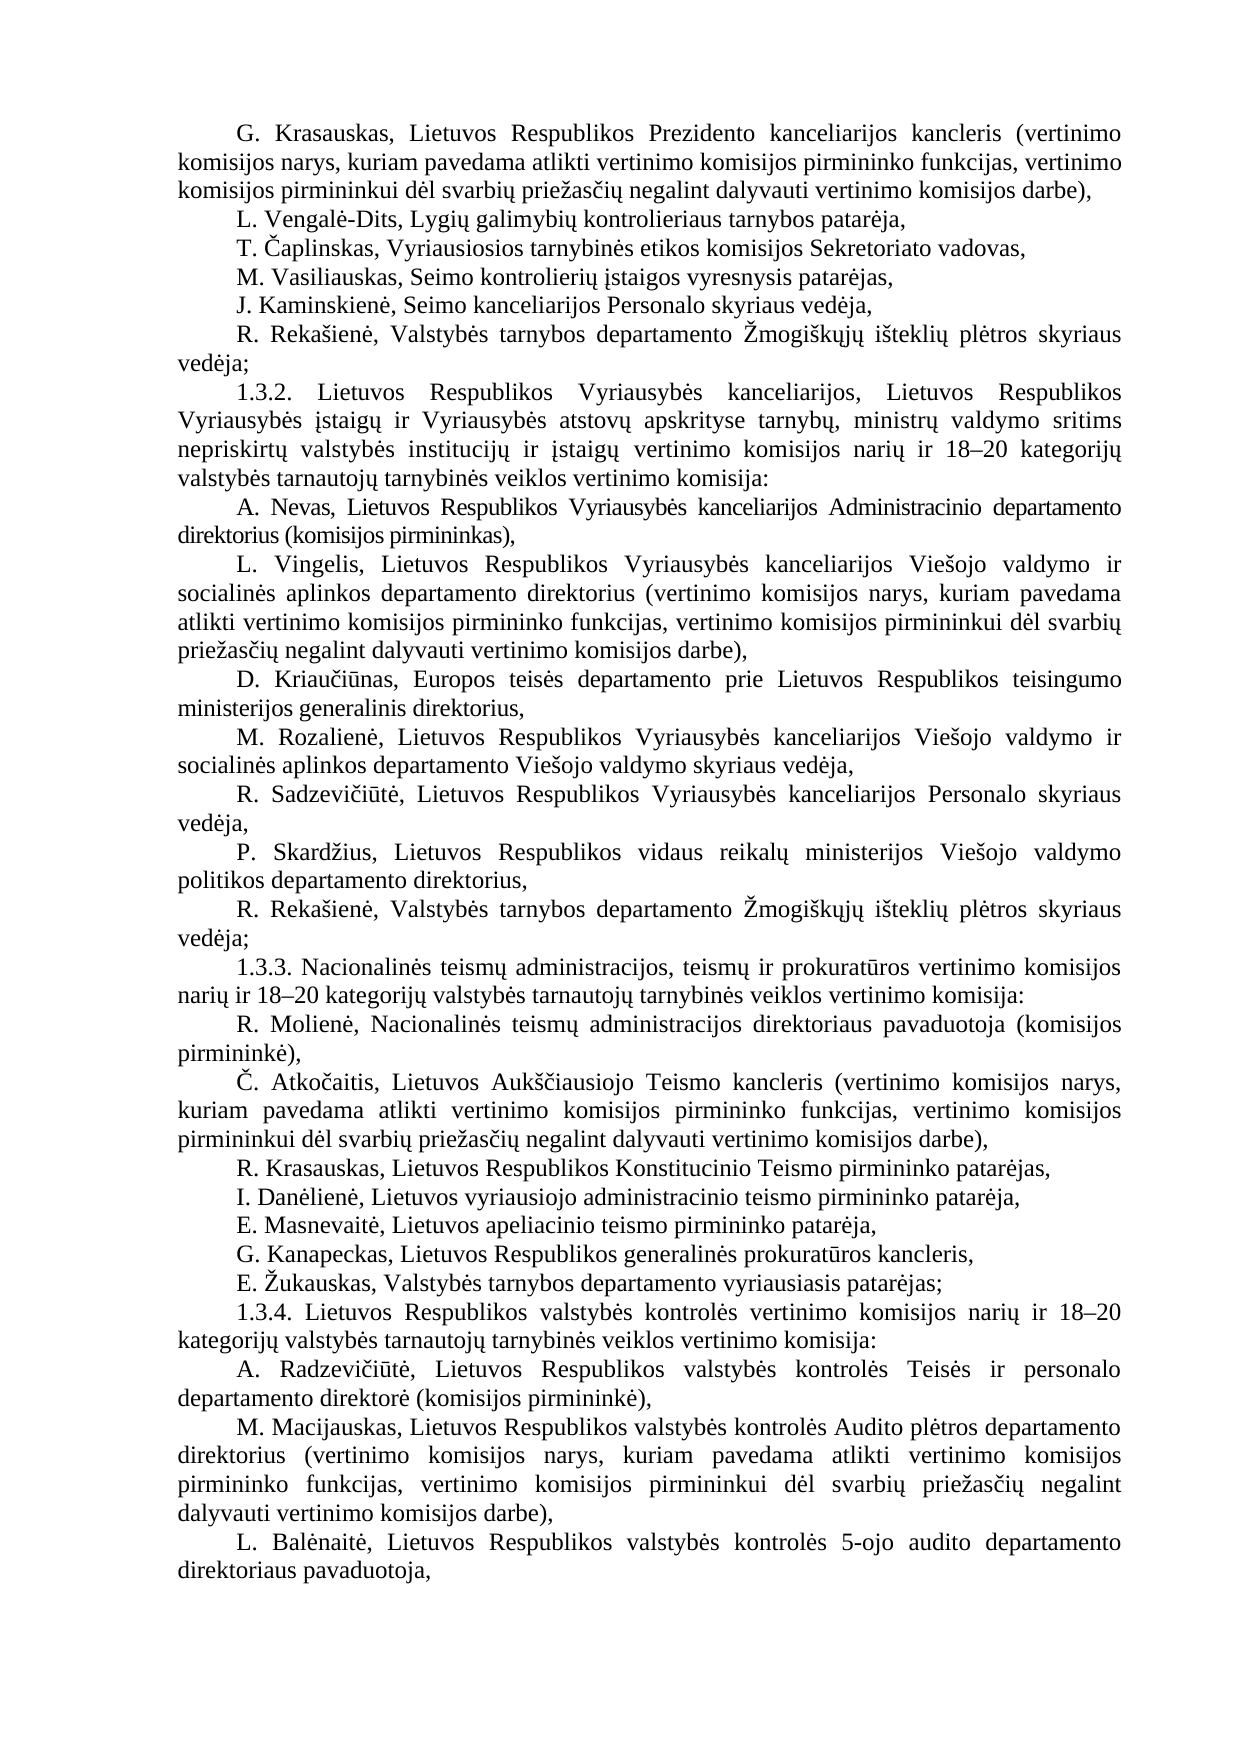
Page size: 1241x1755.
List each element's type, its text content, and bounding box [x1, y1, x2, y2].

text M. Rozalienė, Lietuvos Respublikos Vyriausybės kanceliarijos Viešojo valdymo ir socialinės aplinkos departamento Viešojo valdymo skyriaus vedėja, [177, 722, 1122, 779]
text P. Skardžius, Lietuvos Respublikos vidaus reikalų ministerijos Viešojo valdymo politikos departamento direktorius, [177, 837, 1122, 894]
text I. Danėlienė, Lietuvos vyriausiojo administracinio teismo pirmininko patarėja, [177, 1182, 1122, 1211]
text R. Sadzevičiūtė, Lietuvos Respublikos Vyriausybės kanceliarijos Personalo skyriaus vedėja, [177, 779, 1122, 837]
text A. Radzevičiūtė, Lietuvos Respublikos valstybės kontrolės Teisės ir personalo departamento direktorė (komisijos pirmininkė), [177, 1354, 1122, 1412]
text R. Rekašienė, Valstybės tarnybos departamento Žmogiškųjų išteklių plėtros skyriaus vedėja; [177, 894, 1122, 952]
text T. Čaplinskas, Vyriausiosios tarnybinės etikos komisijos Sekretoriato vadovas, [177, 233, 1122, 262]
text G. Krasauskas, Lietuvos Respublikos Prezidento kanceliarijos kancleris (vertinimo komisijos narys, kuriam pavedama atlikti vertinimo komisijos pirmininko funkcijas, vertinimo komisijos pirmininkui dėl svarbių priežasčių negalint dalyvauti vertinimo komisijos darbe), [177, 118, 1122, 204]
text L. Vengalė-Dits, Lygių galimybių kontrolieriaus tarnybos patarėja, [177, 204, 1122, 233]
text M. Macijauskas, Lietuvos Respublikos valstybės kontrolės Audito plėtros departamento direktorius (vertinimo komisijos narys, kuriam pavedama atlikti vertinimo komisijos pirmininko funkcijas, vertinimo komisijos pirmininkui dėl svarbių priežasčių negalint dalyvauti vertinimo komisijos darbe), [177, 1412, 1122, 1527]
text M. Vasiliauskas, Seimo kontrolierių įstaigos vyresnysis patarėjas, [177, 262, 1122, 291]
text L. Balėnaitė, Lietuvos Respublikos valstybės kontrolės 5-ojo audito departamento direktoriaus pavaduotoja, [177, 1527, 1122, 1584]
text E. Žukauskas, Valstybės tarnybos departamento vyriausiasis patarėjas; [177, 1268, 1122, 1297]
text R. Krasauskas, Lietuvos Respublikos Konstitucinio Teismo pirmininko patarėjas, [177, 1153, 1122, 1182]
text L. Vingelis, Lietuvos Respublikos Vyriausybės kanceliarijos Viešojo valdymo ir socialinės aplinkos departamento direktorius (vertinimo komisijos narys, kuriam pavedama atlikti vertinimo komisijos pirmininko funkcijas, vertinimo komisijos pirmininkui dėl svarbių priežasčių negalint dalyvauti vertinimo komisijos darbe), [177, 549, 1122, 664]
text G. Kanapeckas, Lietuvos Respublikos generalinės prokuratūros kancleris, [177, 1239, 1122, 1268]
text E. Masnevaitė, Lietuvos apeliacinio teismo pirmininko patarėja, [177, 1211, 1122, 1239]
text R. Molienė, Nacionalinės teismų administracijos direktoriaus pavaduotoja (komisijos pirmininkė), [177, 1009, 1122, 1067]
text 1.3.4. Lietuvos Respublikos valstybės kontrolės vertinimo komisijos narių ir 18–20 kategorijų valstybės tarnautojų tarnybinės veiklos vertinimo komisija: [177, 1297, 1122, 1354]
text Č. Atkočaitis, Lietuvos Aukščiausiojo Teismo kancleris (vertinimo komisijos narys, kuriam pavedama atlikti vertinimo komisijos pirmininko funkcijas, vertinimo komisijos pirmininkui dėl svarbių priežasčių negalint dalyvauti vertinimo komisijos darbe), [177, 1067, 1122, 1153]
text 1.3.2. Lietuvos Respublikos Vyriausybės kanceliarijos, Lietuvos Respublikos Vyriausybės įstaigų ir Vyriausybės atstovų apskrityse tarnybų, ministrų valdymo sritims nepriskirtų valstybės institucijų ir įstaigų vertinimo komisijos narių ir 18–20 kategorijų valstybės tarnautojų tarnybinės veiklos vertinimo komisija: [177, 377, 1122, 492]
text J. Kaminskienė, Seimo kanceliarijos Personalo skyriaus vedėja, [177, 291, 1122, 319]
text A. Nevas, Lietuvos Respublikos Vyriausybės kanceliarijos Administracinio departamento direktorius (komisijos pirmininkas), [177, 492, 1122, 549]
text R. Rekašienė, Valstybės tarnybos departamento Žmogiškųjų išteklių plėtros skyriaus vedėja; [177, 319, 1122, 377]
text D. Kriaučiūnas, Europos teisės departamento prie Lietuvos Respublikos teisingumo ministerijos generalinis direktorius, [177, 664, 1122, 722]
text 1.3.3. Nacionalinės teismų administracijos, teismų ir prokuratūros vertinimo komisijos narių ir 18–20 kategorijų valstybės tarnautojų tarnybinės veiklos vertinimo komisija: [177, 952, 1122, 1009]
